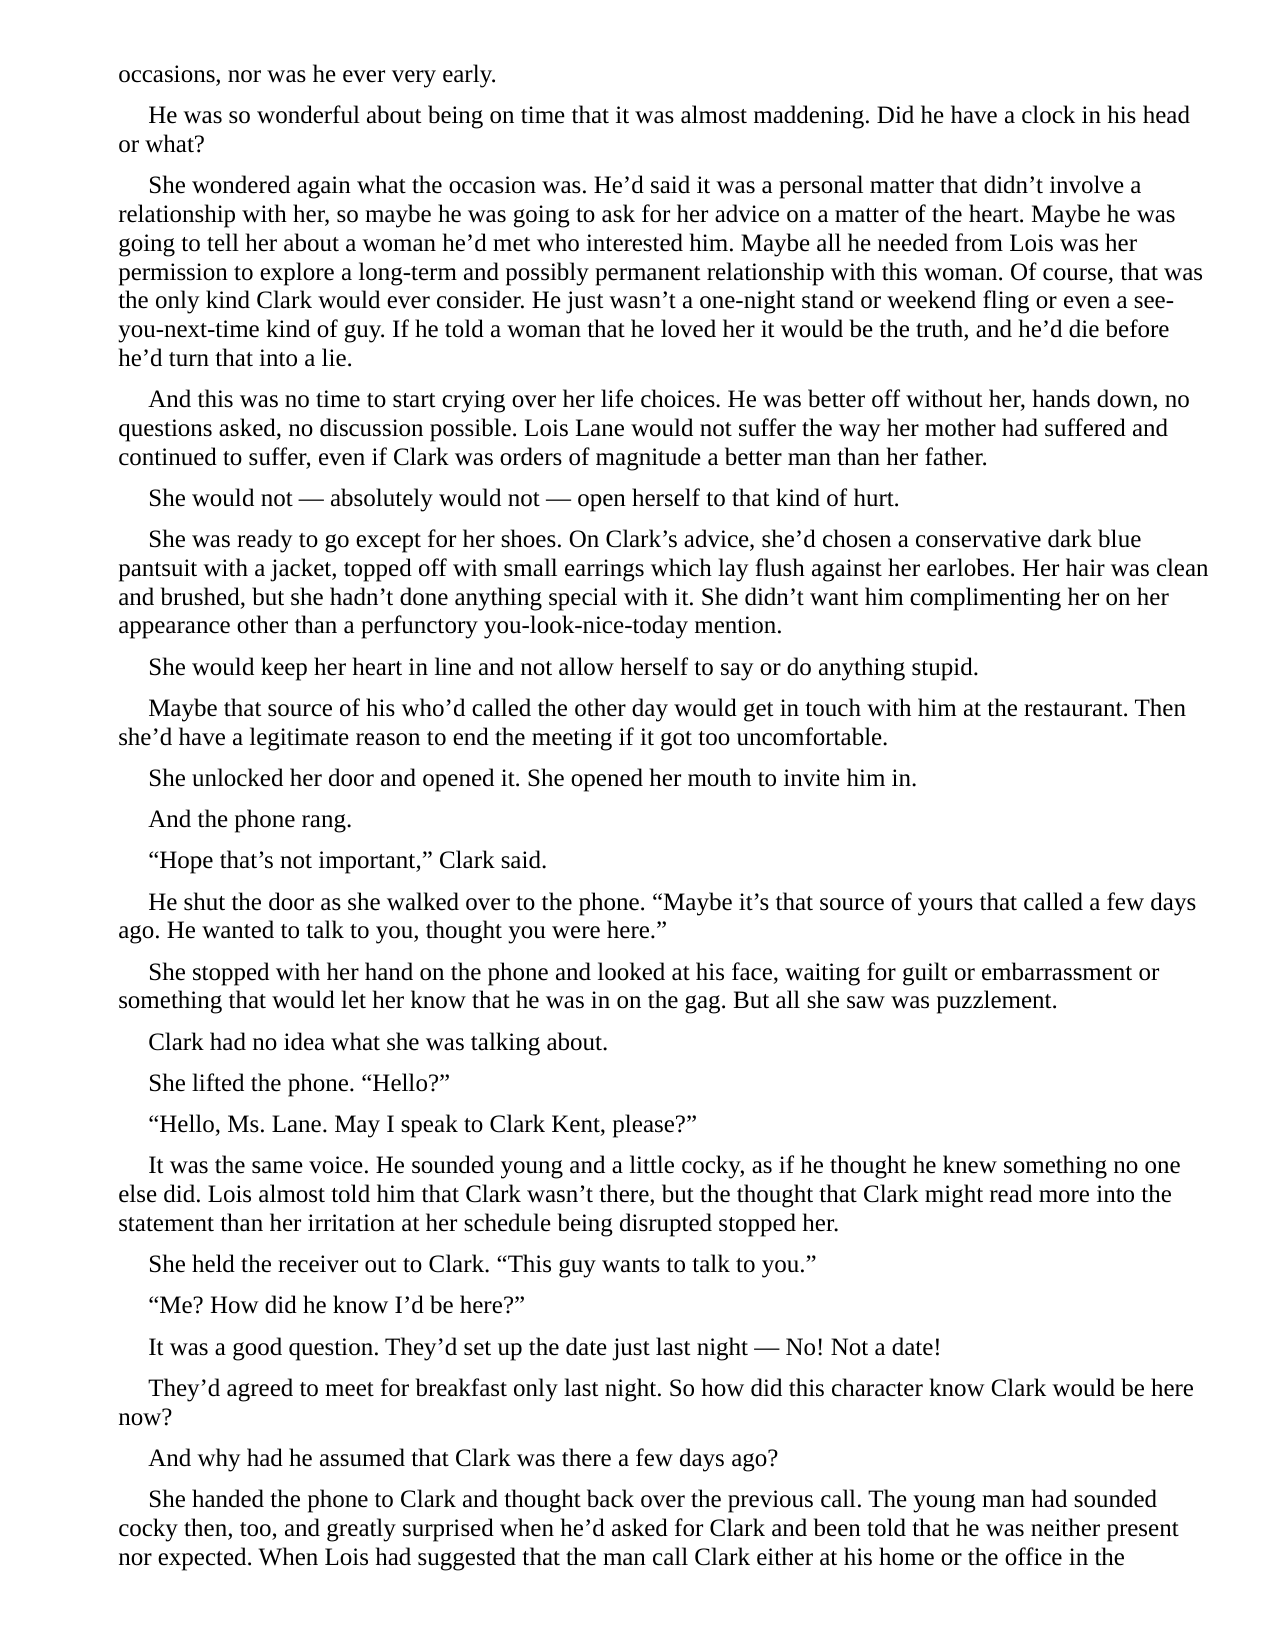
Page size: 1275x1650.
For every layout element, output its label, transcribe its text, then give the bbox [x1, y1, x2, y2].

text She was ready to go except for her shoes. On Clark’s advice, she’d chosen a conservative dark blue pantsuit with a jacket, topped off with small earrings which lay flush against her earlobes. Her hair was clean and brushed, but she hadn’t done anything special with it. She didn’t want him complimenting her on her appearance other than a perfunctory you-look-nice-today mention. [118, 524, 1216, 639]
text It was the same voice. He sounded young and a little cocky, as if he thought he knew something no one else did. Lois almost told him that Clark wasn’t there, but the thought that Clark might read more into the statement than her irritation at her schedule being disrupted stopped her. [118, 1150, 1216, 1237]
text They’d agreed to meet for breakfast only last night. So how did this character know Clark would be here now? [118, 1373, 1216, 1430]
text And the phone rang. [118, 804, 1216, 833]
text She wondered again what the occasion was. He’d said it was a personal matter that didn’t involve a relationship with her, so maybe he was going to ask for her advice on a matter of the heart. Maybe he was going to tell her about a woman he’d met who interested him. Maybe all he needed from Lois was her permission to explore a long-term and possibly permanent relationship with this woman. Of course, that was the only kind Clark would ever consider. He just wasn’t a one-night stand or weekend fling or even a see-you-next-time kind of guy. If he told a woman that he loved her it would be the truth, and he’d die before he’d turn that into a lie. [118, 170, 1216, 372]
text “Hello, Ms. Lane. May I speak to Clark Kent, please?” [118, 1109, 1216, 1138]
text She held the receiver out to Clark. “This guy wants to talk to you.” [118, 1249, 1216, 1278]
text She unlocked her door and opened it. She opened her mouth to invite him in. [118, 763, 1216, 792]
text Maybe that source of his who’d called the other day would get in touch with him at the restaurant. Then she’d have a legitimate reason to end the meeting if it got too uncomfortable. [118, 693, 1216, 750]
text He shut the door as she walked over to the phone. “Maybe it’s that source of yours that called a few days ago. He wanted to talk to you, thought you were here.” [118, 887, 1216, 944]
text She lifted the phone. “Hello?” [118, 1068, 1216, 1097]
text Clark had no idea what she was talking about. [118, 1027, 1216, 1055]
text “Hope that’s not important,” Clark said. [118, 845, 1216, 874]
text “Me? How did he know I’d be here?” [118, 1290, 1216, 1319]
text She handed the phone to Clark and thought back over the previous call. The young man had sounded cocky then, too, and greatly surprised when he’d asked for Clark and been told that he was neither present nor expected. When Lois had suggested that the man call Clark either at his home or the office in the [118, 1484, 1216, 1570]
text She stopped with her hand on the phone and looked at his face, waiting for guilt or embarrassment or something that would let her know that he was in on the gag. But all she saw was puzzlement. [118, 957, 1216, 1014]
text She would keep her heart in line and not allow herself to say or do anything stupid. [118, 652, 1216, 680]
text And why had he assumed that Clark was there a few days ago? [118, 1443, 1216, 1472]
text He was so wonderful about being on time that it was almost maddening. Did he have a clock in his head or what? [118, 100, 1216, 158]
text She would not — absolutely would not — open herself to that kind of hurt. [118, 483, 1216, 512]
text occasions, nor was he ever very early. [118, 59, 1216, 88]
text It was a good question. They’d set up the date just last night — No! Not a date! [118, 1332, 1216, 1360]
text And this was no time to start crying over her life choices. He was better off without her, hands down, no questions asked, no discussion possible. Lois Lane would not suffer the way her mother had suffered and continued to suffer, even if Clark was orders of magnitude a better man than her father. [118, 384, 1216, 470]
